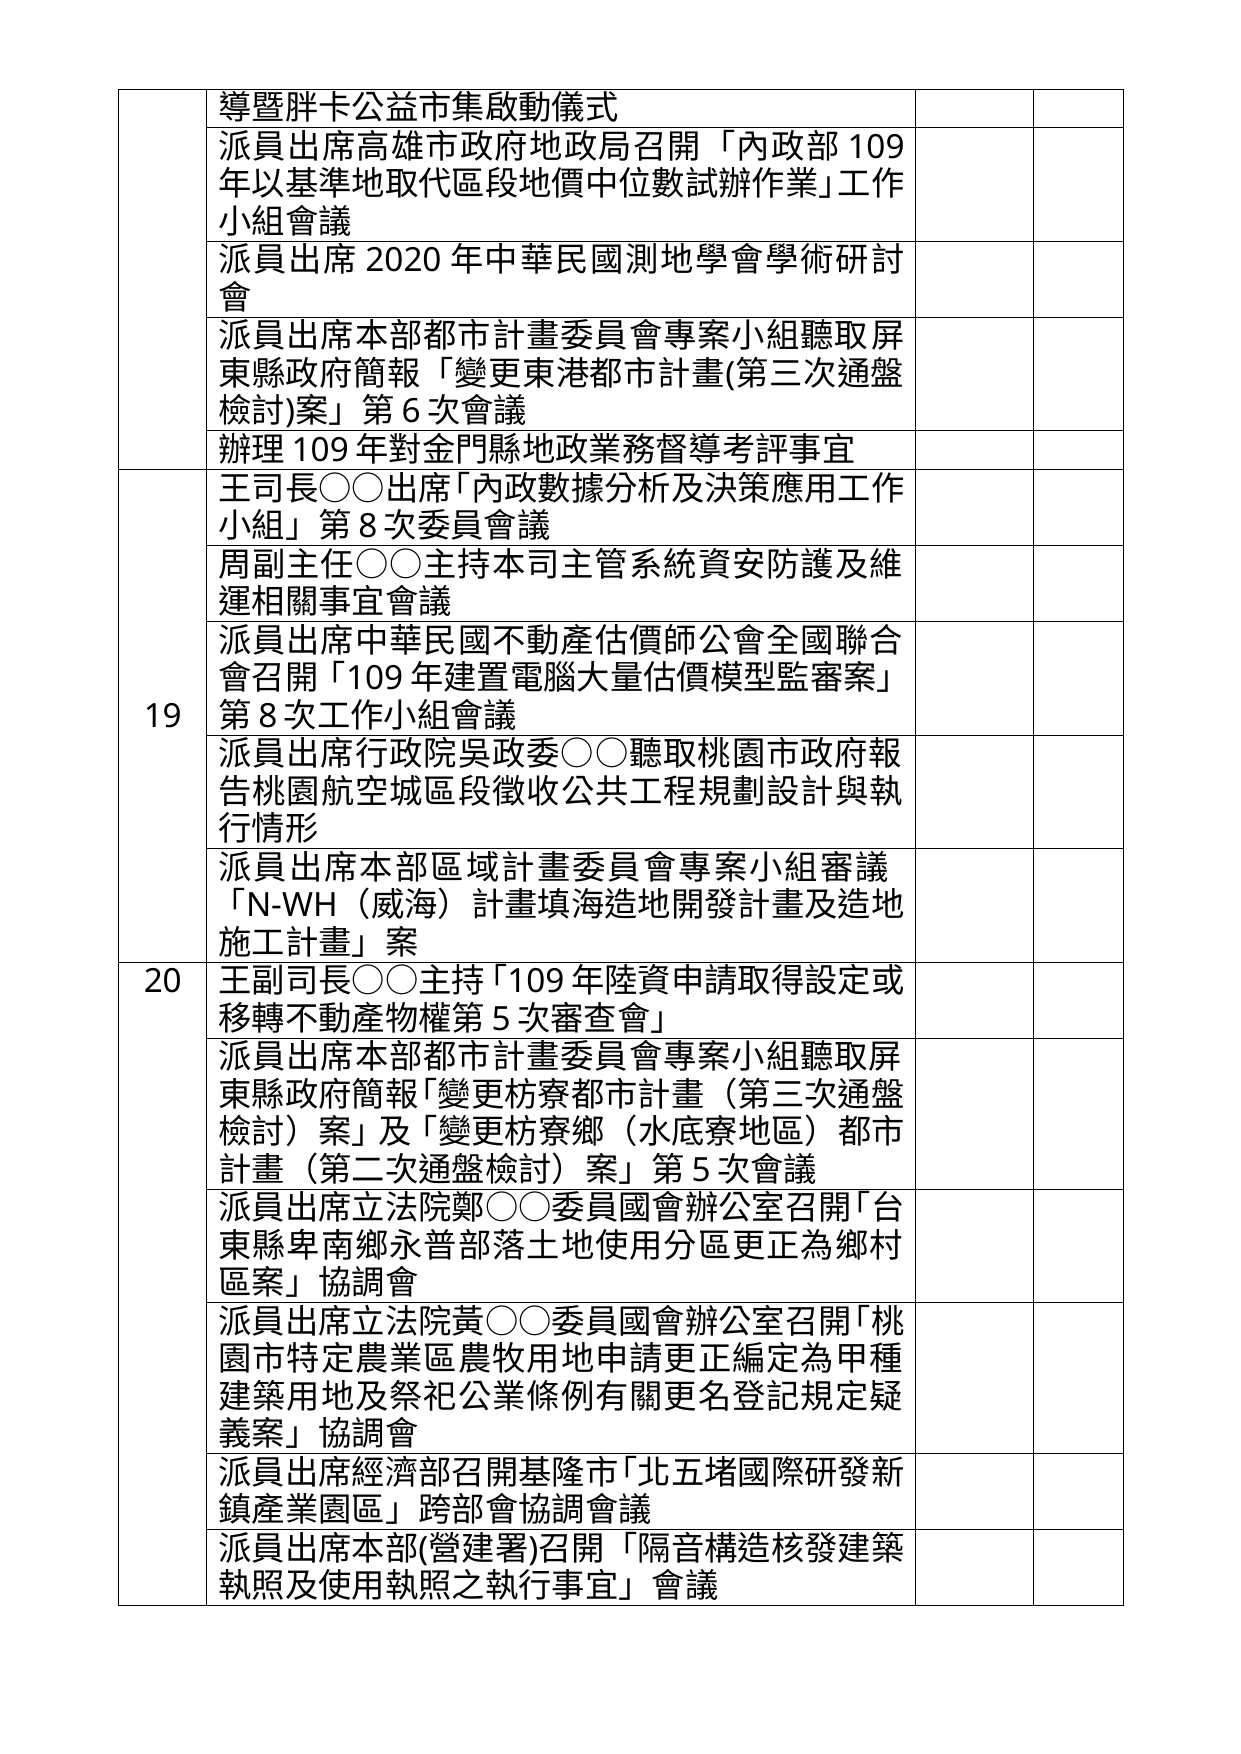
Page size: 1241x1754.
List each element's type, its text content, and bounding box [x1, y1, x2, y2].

table_cell 派員出席本部都市計畫委員會專案小組聽取屏東縣政府簡報「變更枋寮都市計畫（第三次通盤檢討）案」及「變更枋寮鄉（水底寮地區）都市計畫（第二次通盤檢討）案」第5次會議 [207, 1039, 915, 1189]
table_cell [916, 546, 1033, 621]
table_cell [1034, 963, 1123, 1038]
table_cell 派員出席立法院鄭○○委員國會辦公室召開「台東縣卑南鄉永普部落土地使用分區更正為鄉村區案」協調會 [207, 1190, 915, 1302]
table_cell 導暨胖卡公益市集啟動儀式 [207, 90, 915, 127]
table_cell [1034, 1454, 1123, 1529]
table_cell 派員出席高雄市政府地政局召開「內政部109年以基準地取代區段地價中位數試辦作業」工作小組會議 [207, 128, 915, 241]
table_cell 王司長○○出席「內政數據分析及決策應用工作小組」第8次委員會議 [207, 470, 915, 545]
table_cell 20 [119, 963, 206, 1605]
table_cell 派員出席2020年中華民國測地學會學術研討會 [207, 242, 915, 317]
table_cell 周副主任○○主持本司主管系統資安防護及維運相關事宜會議 [207, 546, 915, 621]
table_cell [1034, 849, 1123, 962]
table_cell [916, 128, 1033, 241]
table_cell [916, 470, 1033, 545]
table_cell [1034, 1530, 1123, 1605]
table_cell 19 [119, 470, 206, 962]
table_cell [916, 1454, 1033, 1529]
table_cell 派員出席行政院吳政委○○聽取桃園市政府報告桃園航空城區段徵收公共工程規劃設計與執行情形 [207, 736, 915, 848]
table_cell 派員出席本部(營建署)召開「隔音構造核發建築執照及使用執照之執行事宜」會議 [207, 1530, 915, 1605]
table_cell [916, 622, 1033, 734]
table_cell [1034, 1303, 1123, 1453]
table_cell [1034, 1190, 1123, 1302]
table_cell [916, 90, 1033, 127]
table_cell [119, 90, 206, 469]
table_cell [916, 242, 1033, 317]
table_cell [916, 963, 1033, 1038]
table_cell [1034, 318, 1123, 430]
table_cell [1034, 736, 1123, 848]
table_cell 王副司長○○主持「109年陸資申請取得設定或移轉不動產物權第5次審查會」 [207, 963, 915, 1038]
table_cell [1034, 431, 1123, 469]
table_cell [916, 1530, 1033, 1605]
table_cell [916, 1039, 1033, 1189]
table_cell [1034, 242, 1123, 317]
table_cell 派員出席中華民國不動產估價師公會全國聯合會召開「109年建置電腦大量估價模型監審案」第8次工作小組會議 [207, 622, 915, 734]
table_cell [916, 431, 1033, 469]
table_cell [916, 1190, 1033, 1302]
table_cell 辦理109年對金門縣地政業務督導考評事宜 [207, 431, 915, 469]
table_cell [1034, 622, 1123, 734]
table_cell [916, 1303, 1033, 1453]
table_cell [1034, 470, 1123, 545]
table_cell 派員出席本部都市計畫委員會專案小組聽取屏東縣政府簡報「變更東港都市計畫(第三次通盤檢討)案」第6次會議 [207, 318, 915, 430]
table_cell [1034, 546, 1123, 621]
table_cell [1034, 128, 1123, 241]
table_cell [916, 736, 1033, 848]
table_cell 派員出席經濟部召開基隆市「北五堵國際研發新鎮產業園區」跨部會協調會議 [207, 1454, 915, 1529]
table_cell [1034, 1039, 1123, 1189]
table_cell 派員出席本部區域計畫委員會專案小組審議「N-WH（威海）計畫填海造地開發計畫及造地施工計畫」案 [207, 849, 915, 962]
table_cell 派員出席立法院黃○○委員國會辦公室召開「桃園市特定農業區農牧用地申請更正編定為甲種建築用地及祭祀公業條例有關更名登記規定疑義案」協調會 [207, 1303, 915, 1453]
table_cell [916, 849, 1033, 962]
table_cell [1034, 90, 1123, 127]
table_cell [916, 318, 1033, 430]
